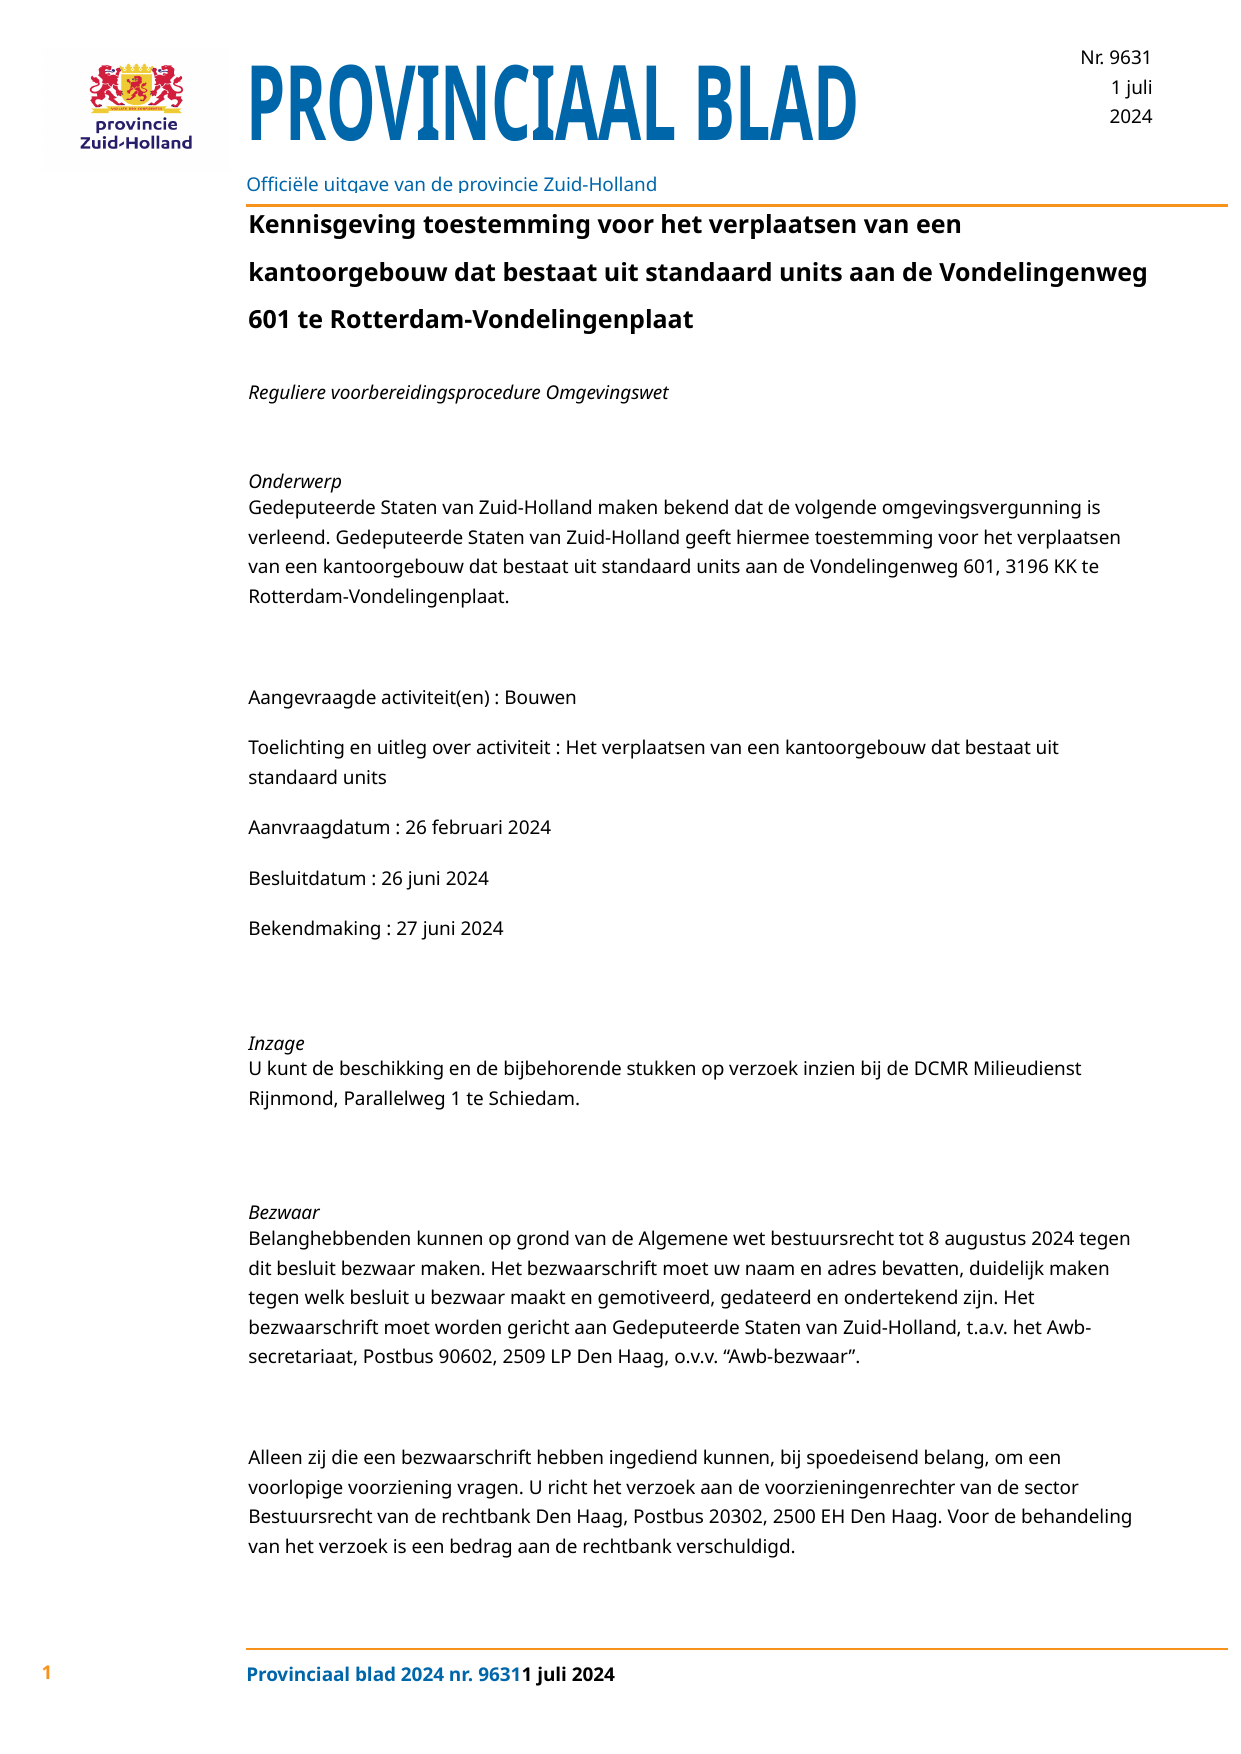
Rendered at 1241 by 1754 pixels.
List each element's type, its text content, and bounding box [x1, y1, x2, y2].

text Kennisgeving toestemming voor het verplaatsen van een kantoorgebouw dat bestaat uit standaard units aan de Vondelingenweg 601 te Rotterdam-Vondelingenplaat [248, 207, 1152, 336]
text Belanghebbenden kunnen op grond van de Algemene wet bestuursrecht tot 8 augustus 2024 tegen dit besluit bezwaar maken. Het bezwaarschrift moet uw naam en adres bevatten, duidelijk maken tegen welk besluit u bezwaar maakt en gemotiveerd, gedateerd en ondertekend zijn. Het bezwaarschrift moet worden gericht aan Gedeputeerde Staten van Zuid-Holland, t.a.v. het Awb-secretariaat, Postbus 90602, 2509 LP Den Haag, o.v.v. “Awb-bezwaar”. [248, 1225, 1152, 1369]
text Aanvraagdatum : 26 februari 2024 [248, 814, 1152, 840]
text U kunt de beschikking en de bijbehorende stukken op verzoek inzien bij de DCMR Milieudienst Rijnmond, Parallelweg 1 te Schiedam. [248, 1055, 1152, 1111]
text Alleen zij die een bezwaarschrift hebben ingediend kunnen, bij spoedeisend belang, om een voorlopige voorziening vragen. U richt het verzoek aan de voorzieningenrechter van de sector Bestuursrecht van de rechtbank Den Haag, Postbus 20302, 2500 EH Den Haag. Voor de behandeling van het verzoek is een bedrag aan de rechtbank verschuldigd. [248, 1444, 1152, 1559]
text Toelichting en uitleg over activiteit : Het verplaatsen van een kantoorgebouw dat bestaat uit standaard units [248, 734, 1152, 790]
text Gedeputeerde Staten van Zuid-Holland maken bekend dat de volgende omgevingsvergunning is verleend. Gedeputeerde Staten van Zuid-Holland geeft hiermee toestemming voor het verplaatsen van een kantoorgebouw dat bestaat uit standaard units aan de Vondelingenweg 601, 3196 KK te Rotterdam-Vondelingenplaat. [248, 494, 1152, 609]
text Onderwerp [248, 469, 1152, 494]
text Besluitdatum : 26 juni 2024 [248, 865, 1152, 891]
text Bekendmaking : 27 juni 2024 [248, 915, 1152, 941]
text Bezwaar [248, 1199, 1152, 1225]
text Reguliere voorbereidingsprocedure Omgevingswet [248, 379, 1152, 405]
picture [41, 47, 231, 172]
text Aangevraagde activiteit(en) : Bouwen [248, 684, 1152, 710]
text Inzage [248, 1030, 1152, 1055]
